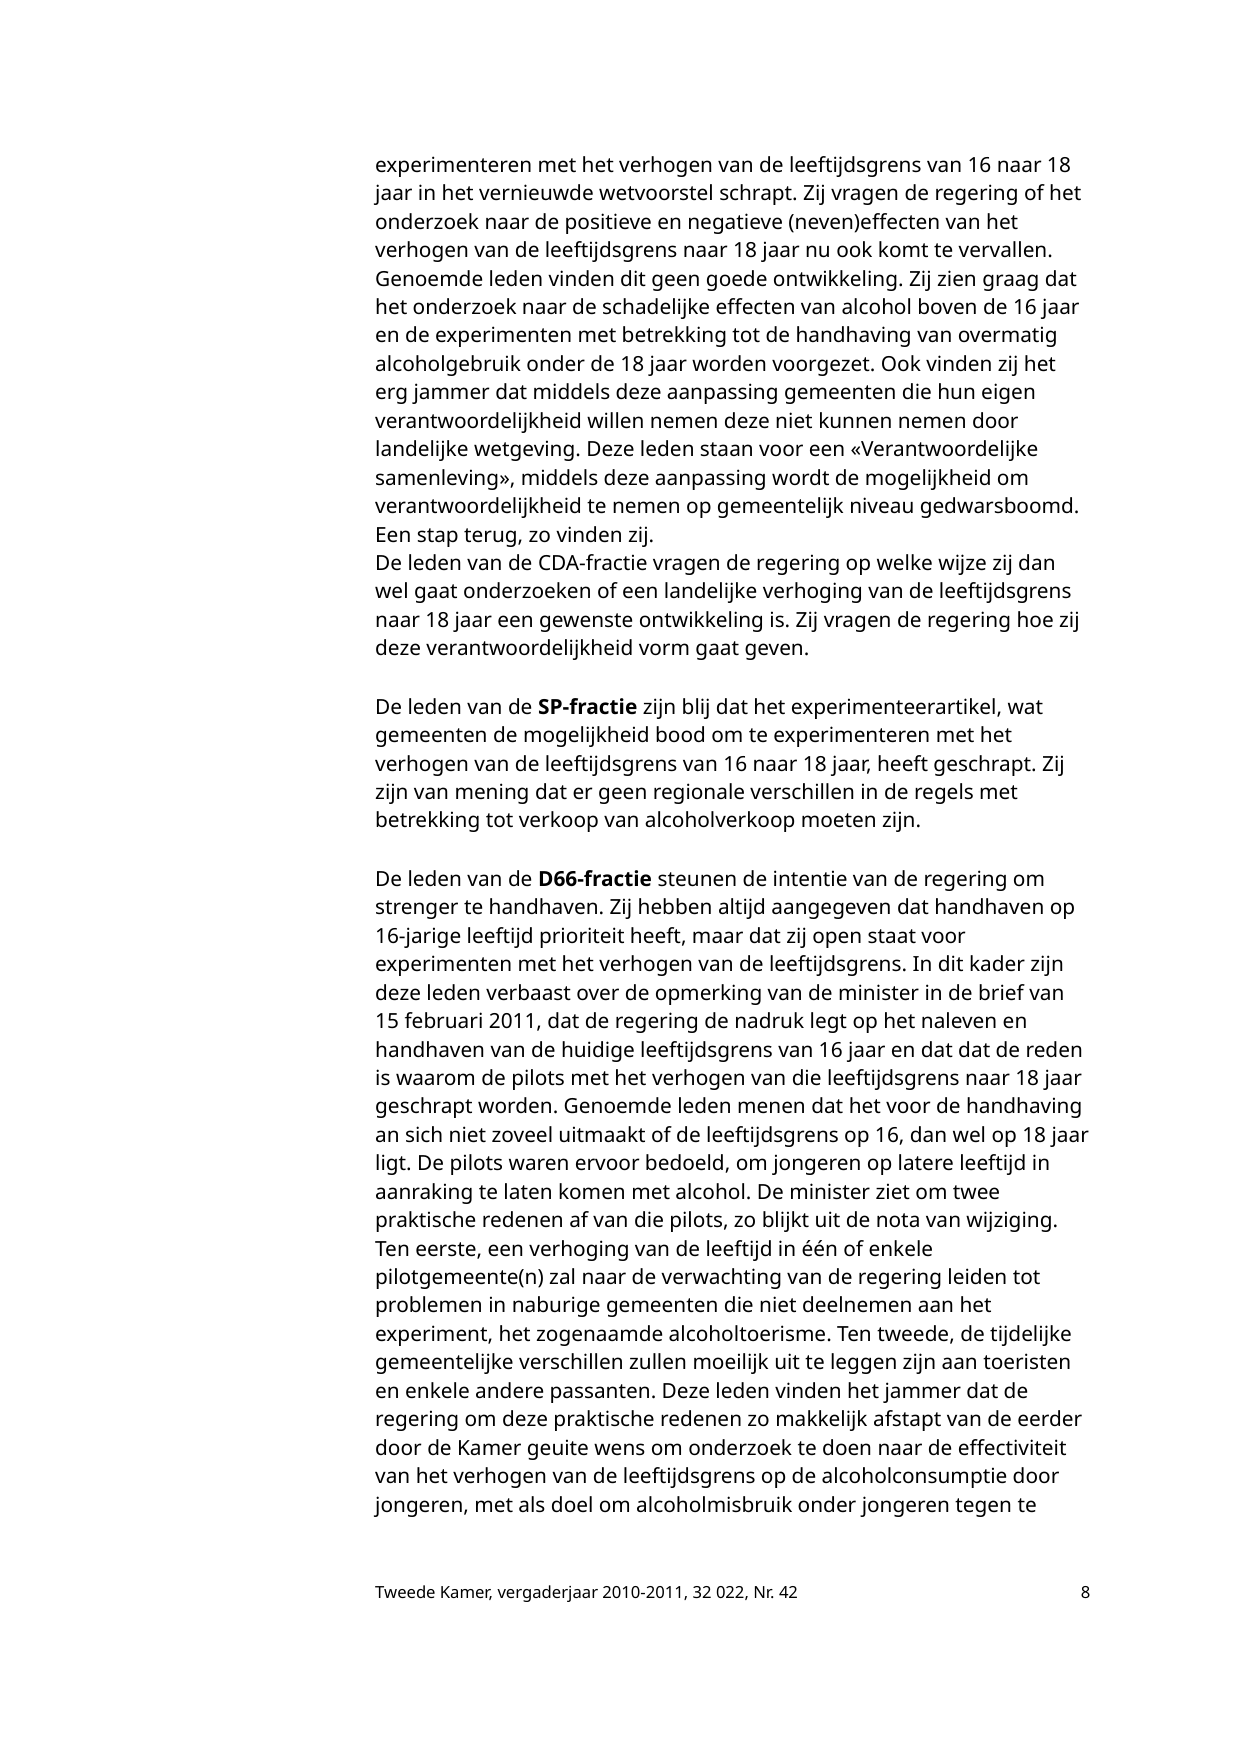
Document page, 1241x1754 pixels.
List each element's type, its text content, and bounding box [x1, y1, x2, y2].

text De leden van de SP-fractie zijn blij dat het experimenteerartikel, wat gemeenten de mogelijkheid bood om te experimenteren met het verhogen van de leeftijdsgrens van 16 naar 18 jaar, heeft geschrapt. Zij zijn van mening dat er geen regionale verschillen in de regels met betrekking tot verkoop van alcoholverkoop moeten zijn. [375, 806, 1090, 948]
text De leden van de CDA-fractie vinden nog steeds dat eerst de norm van geen alcohol onder de 16 jaar beter moet worden gehandhaafd voordat we spreken over het al dan niet landelijk verhogen van de leeftijdsgrens naar 18 jaar. Deze leden zijn, net als de regering, niet blind voor de vele maatschappelijke en wetenschappelijke signalen over de grote gezondheidsschade van (veel) alcohol voor de leeftijdsgroep tot 18 jaar. Dat is ook de reden waarom deze leden hebben gepleit voor een experimenteerartikel. Vooral gemeenten die voorop lopen met hun lokale of regionale alcoholaanpak en gemeenten met veel alcoholgerelateerde overlast hebben behoefte aan het verhogen van de leeftijdsgrens. Genoemde leden willen die ontwikkeling niet tegenhouden, maar juist stimuleren. De nieuwe alcoholwet moet mee kunnen groeien met die ontwikkeling in plaats van deze blokkeren. De leden van de CDA-fractie vinden het dan ook betreurenswaardig dat de regering het artikel dat de gemeenten de mogelijkheid geeft om te experimenteren met het verhogen van de leeftijdsgrens van 16 naar 18 jaar in het vernieuwde wetvoorstel schrapt. Zij vragen de regering of het onderzoek naar de positieve en negatieve (neven)effecten van het verhogen van de leeftijdsgrens naar 18 jaar nu ook komt te vervallen. Genoemde leden vinden dit geen goede ontwikkeling. Zij zien graag dat het onderzoek naar de schadelijke effecten van alcohol boven de 16 jaar en de experimenten met betrekking tot de handhaving van overmatig alcoholgebruik onder de 18 jaar worden voorgezet. Ook vinden zij het erg jammer dat middels deze aanpassing gemeenten die hun eigen verantwoordelijkheid willen nemen deze niet kunnen nemen door landelijke wetgeving. Deze leden staan voor een «Verantwoordelijke samenleving», middels deze aanpassing wordt de mogelijkheid om verantwoordelijkheid te nemen op gemeentelijk niveau gedwarsboomd. Een stap terug, zo vinden zij. [375, 150, 1090, 662]
text De leden van de CDA-fractie vragen de regering op welke wijze zij dan wel gaat onderzoeken of een landelijke verhoging van de leeftijdsgrens naar 18 jaar een gewenste ontwikkeling is. Zij vragen de regering hoe zij deze verantwoordelijkheid vorm gaat geven. [375, 662, 1090, 776]
text De leden van de D66-fractie steunen de intentie van de regering om strenger te handhaven. Zij hebben altijd aangegeven dat handhaven op 16-jarige leeftijd prioriteit heeft, maar dat zij open staat voor experimenten met het verhogen van de leeftijdsgrens. In dit kader zijn deze leden verbaast over de opmerking van de minister in de brief van 15 februari 2011, dat de regering de nadruk legt op het naleven en handhaven van de huidige leeftijdsgrens van 16 jaar en dat dat de reden is waarom de pilots met het verhogen van die leeftijdsgrens naar 18 jaar geschrapt worden. Genoemde leden menen dat het voor de handhaving an sich niet zoveel uitmaakt of de leeftijdsgrens op 16, dan wel op 18 jaar ligt. De pilots waren ervoor bedoeld, om jongeren op latere leeftijd in aanraking te laten komen met alcohol. De minister ziet om twee praktische redenen af van die pilots, zo blijkt uit de nota van wijziging. Ten eerste, een verhoging van de leeftijd in één of enkele pilotgemeente(n) zal naar de verwachting van de regering leiden tot problemen in naburige gemeenten die niet deelnemen aan het experiment, het zogenaamde alcoholtoerisme. Ten tweede, de tijdelijke gemeentelijke verschillen zullen moeilijk uit te leggen zijn aan toeristen en enkele andere passanten. Deze leden vinden het jammer dat de regering om deze praktische redenen zo makkelijk afstapt van de eerder door de Kamer geuite wens om onderzoek te doen naar de effectiviteit van het verhogen van de leeftijdsgrens op de alcoholconsumptie door jongeren, met als doel om alcoholmisbruik onder jongeren tegen te gaan. Daarom willen zij weten of de regering met het laten vervallen van de gemeentelijke experimenten ook de doelstelling om jongeren op latere leeftijd in aanraking te laten komen met alcohol verlaat en welke ambitie zij dan wel heeft op dit gebied. [375, 978, 1090, 1518]
